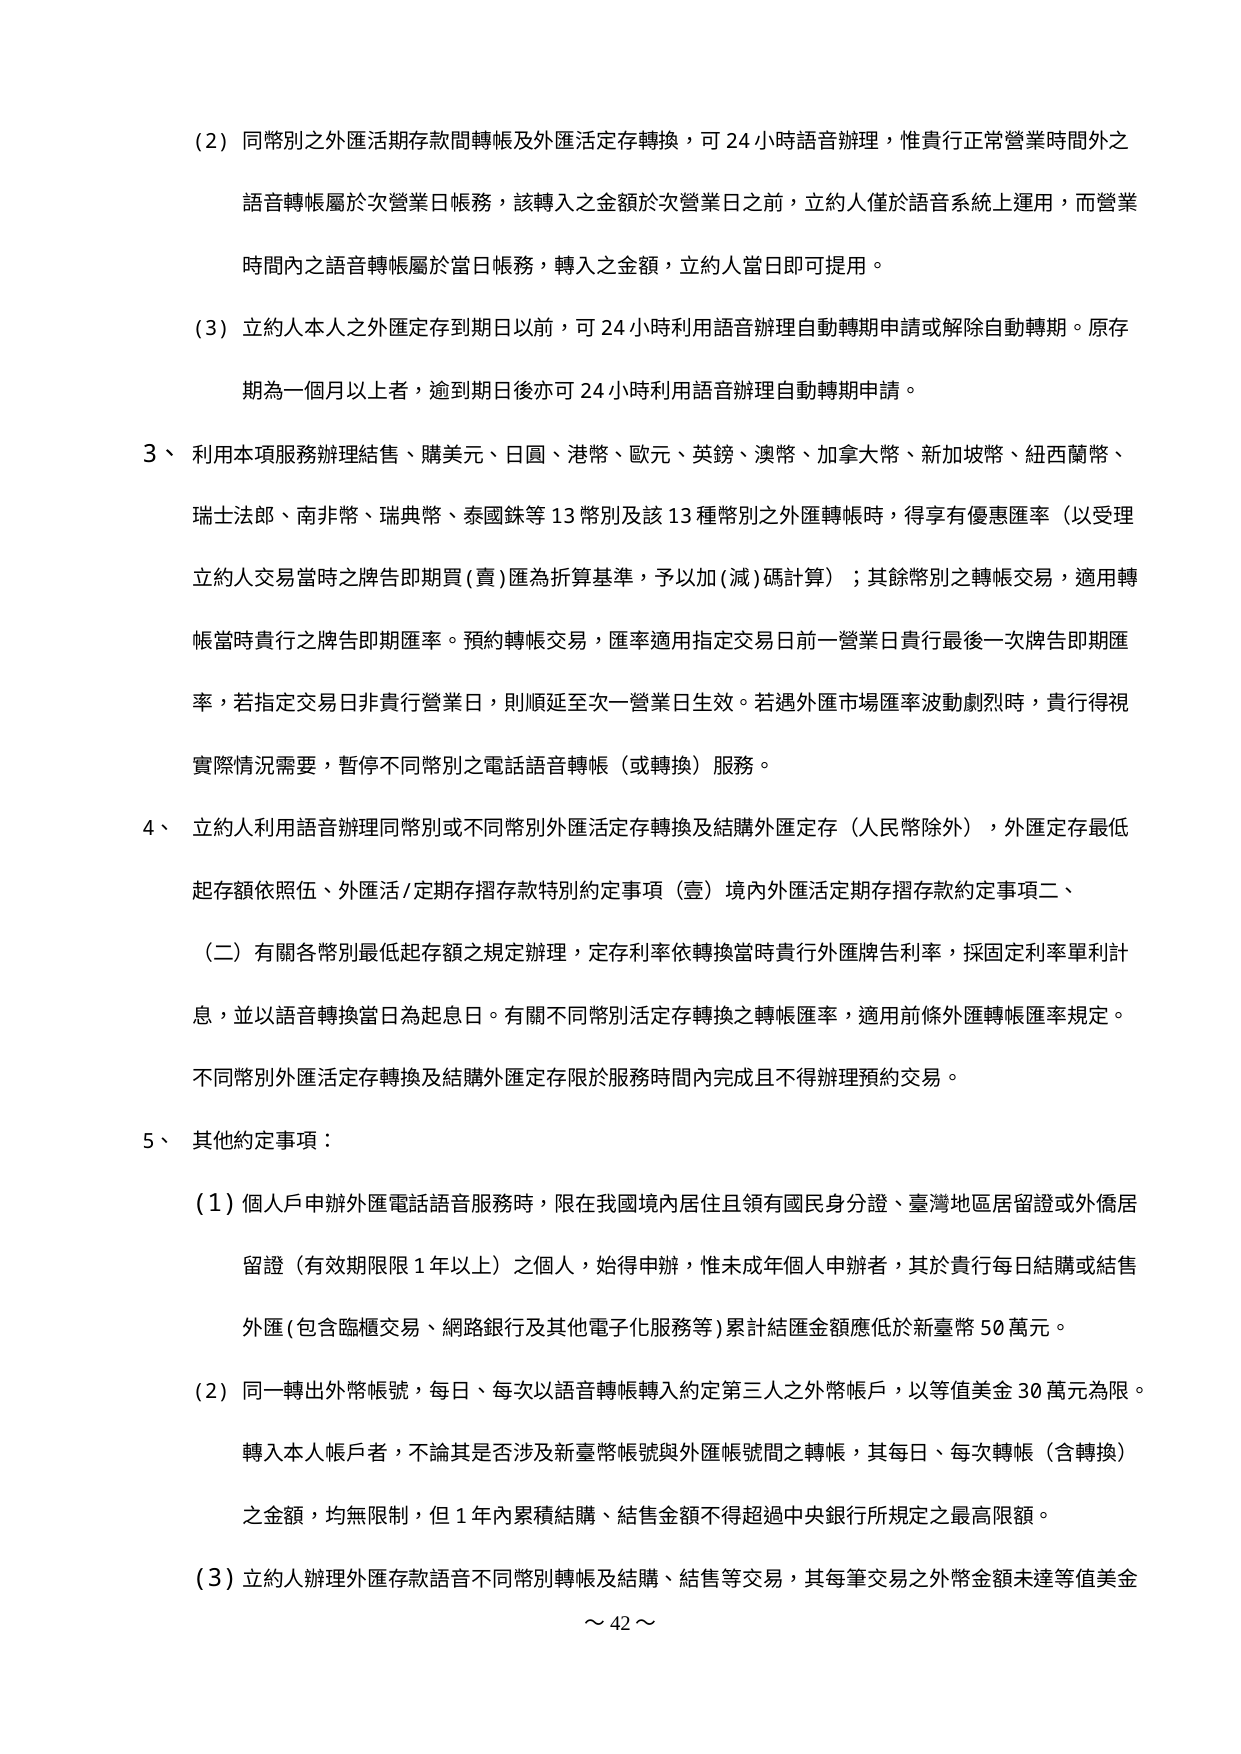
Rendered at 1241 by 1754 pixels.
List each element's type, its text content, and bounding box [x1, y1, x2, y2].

list 同一轉出外幣帳號，每日、每次以語音轉帳轉入約定第三人之外幣帳戶，以等值美金30萬元為限。轉入本人帳戶者，不論其是否涉及新臺幣帳號與外匯帳號間之轉帳，其每日、每次轉帳（含轉換）之金額，均無限制，但1年內累積結購、結售金額不得超過中央銀行所規定之最高限額。 [192, 1347, 1140, 1535]
list 利用本項服務辦理結售、購美元、日圓、港幣、歐元、英鎊、澳幣、加拿大幣、新加坡幣、紐西蘭幣、瑞士法郎、南非幣、瑞典幣、泰國銖等13幣別及該13種幣別之外匯轉帳時，得享有優惠匯率（以受理立約人交易當時之牌告即期買(賣)匯為折算基準，予以加(減)碼計算）；其餘幣別之轉帳交易，適用轉帳當時貴行之牌告即期匯率。預約轉帳交易，匯率適用指定交易日前一營業日貴行最後一次牌告即期匯率，若指定交易日非貴行營業日，則順延至次一營業日生效。若遇外匯市場匯率波動劇烈時，貴行得視實際情況需要，暫停不同幣別之電話語音轉帳（或轉換）服務。 [142, 410, 1140, 785]
list 個人戶申辦外匯電話語音服務時，限在我國境內居住且領有國民身分證、臺灣地區居留證或外僑居留證（有效期限限1年以上）之個人，始得申辦，惟未成年個人申辦者，其於貴行每日結購或結售外匯(包含臨櫃交易、網路銀行及其他電子化服務等)累計結匯金額應低於新臺幣50萬元。 [192, 1160, 1140, 1347]
list 立約人利用語音辦理同幣別或不同幣別外匯活定存轉換及結購外匯定存（人民幣除外），外匯定存最低起存額依照伍、外匯活/定期存摺存款特別約定事項（壹）境內外匯活定期存摺存款約定事項二、（二）有關各幣別最低起存額之規定辦理，定存利率依轉換當時貴行外匯牌告利率，採固定利率單利計息，並以語音轉換當日為起息日。有關不同幣別活定存轉換之轉帳匯率，適用前條外匯轉帳匯率規定。不同幣別外匯活定存轉換及結購外匯定存限於服務時間內完成且不得辦理預約交易。 [142, 785, 1140, 1097]
list 同幣別之外匯活期存款間轉帳及外匯活定存轉換，可24小時語音辦理，惟貴行正常營業時間外之語音轉帳屬於次營業日帳務，該轉入之金額於次營業日之前，立約人僅於語音系統上運用，而營業時間內之語音轉帳屬於當日帳務，轉入之金額，立約人當日即可提用。 [192, 97, 1140, 285]
list 立約人本人之外匯定存到期日以前，可24小時利用語音辦理自動轉期申請或解除自動轉期。原存期為一個月以上者，逾到期日後亦可24小時利用語音辦理自動轉期申請。 [192, 285, 1140, 410]
list 立約人辦理外匯存款語音不同幣別轉帳及結購、結售等交易，其每筆交易之外幣金額未達等值美金 [192, 1535, 1140, 1597]
list 其他約定事項： [142, 1097, 1140, 1160]
